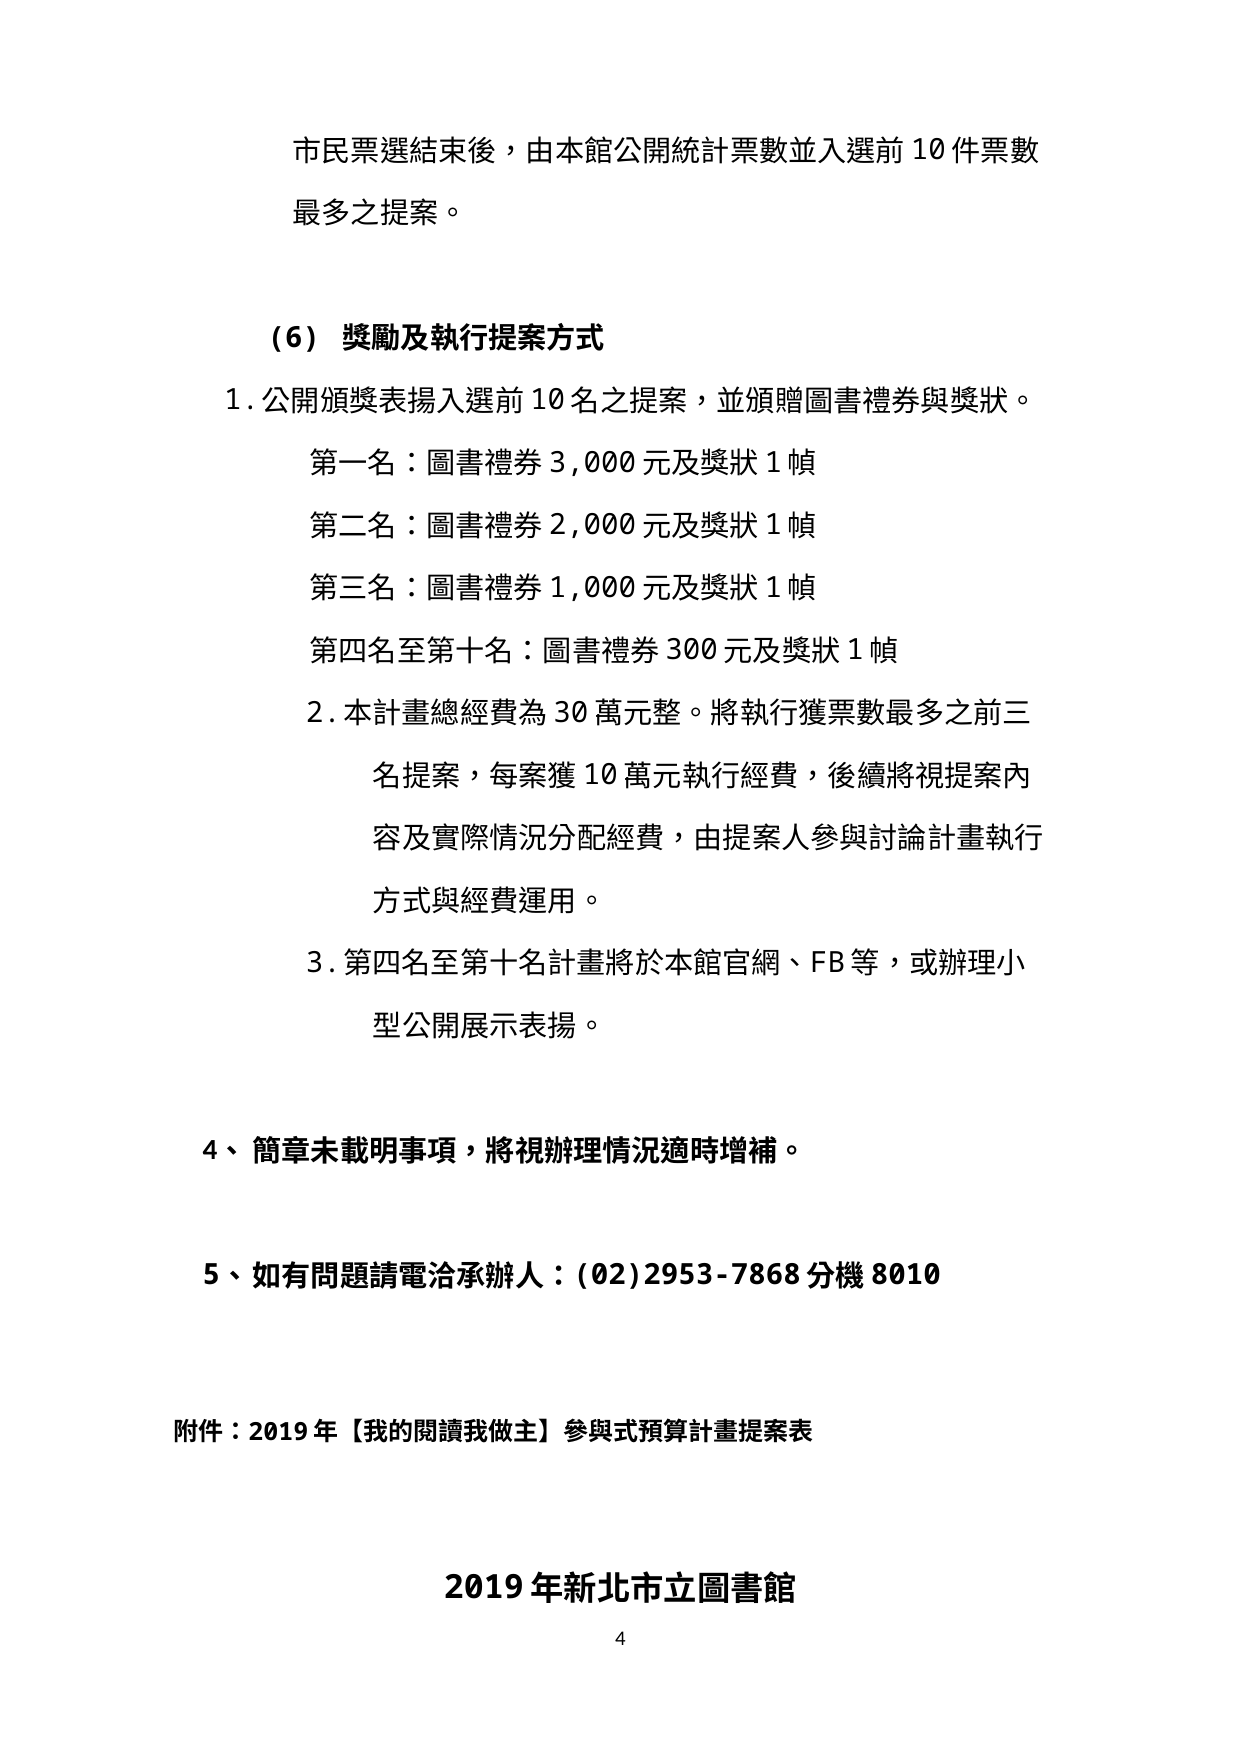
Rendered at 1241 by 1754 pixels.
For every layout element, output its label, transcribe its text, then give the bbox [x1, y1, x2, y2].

text 第二名：圖書禮券2,000元及獎狀1幀 [309, 482, 1053, 544]
list 簡章未載明事項，將視辦理情況適時增補。 [202, 1107, 1053, 1169]
text 附件：2019年【我的閱讀我做主】參與式預算計畫提案表 [173, 1409, 1053, 1448]
list 獎勵及執行提案方式 [267, 294, 1053, 357]
text 第三名：圖書禮券1,000元及獎狀1幀 [309, 544, 1053, 607]
list 本計畫總經費為30萬元整。將執行獲票數最多之前三名提案，每案獲10萬元執行經費，後續將視提案內容及實際情況分配經費，由提案人參與討論計畫執行方式與經費運用。 [306, 669, 1053, 919]
text 第一名：圖書禮券3,000元及獎狀1幀 [309, 419, 1053, 482]
list 第四名至第十名計畫將於本館官網、FB等，或辦理小型公開展示表揚。 [306, 919, 1053, 1044]
text 市民票選結束後，由本館公開統計票數並入選前10件票數最多之提案。 [292, 107, 1053, 232]
text 2019年新北市立圖書館 [187, 1544, 1053, 1607]
text 第四名至第十名：圖書禮券300元及獎狀1幀 [309, 607, 1053, 669]
list 如有問題請電洽承辦人：(02)2953-7868分機8010 [202, 1232, 1053, 1294]
list 公開頒獎表揚入選前10名之提案，並頒贈圖書禮券與獎狀。 [224, 357, 1053, 419]
